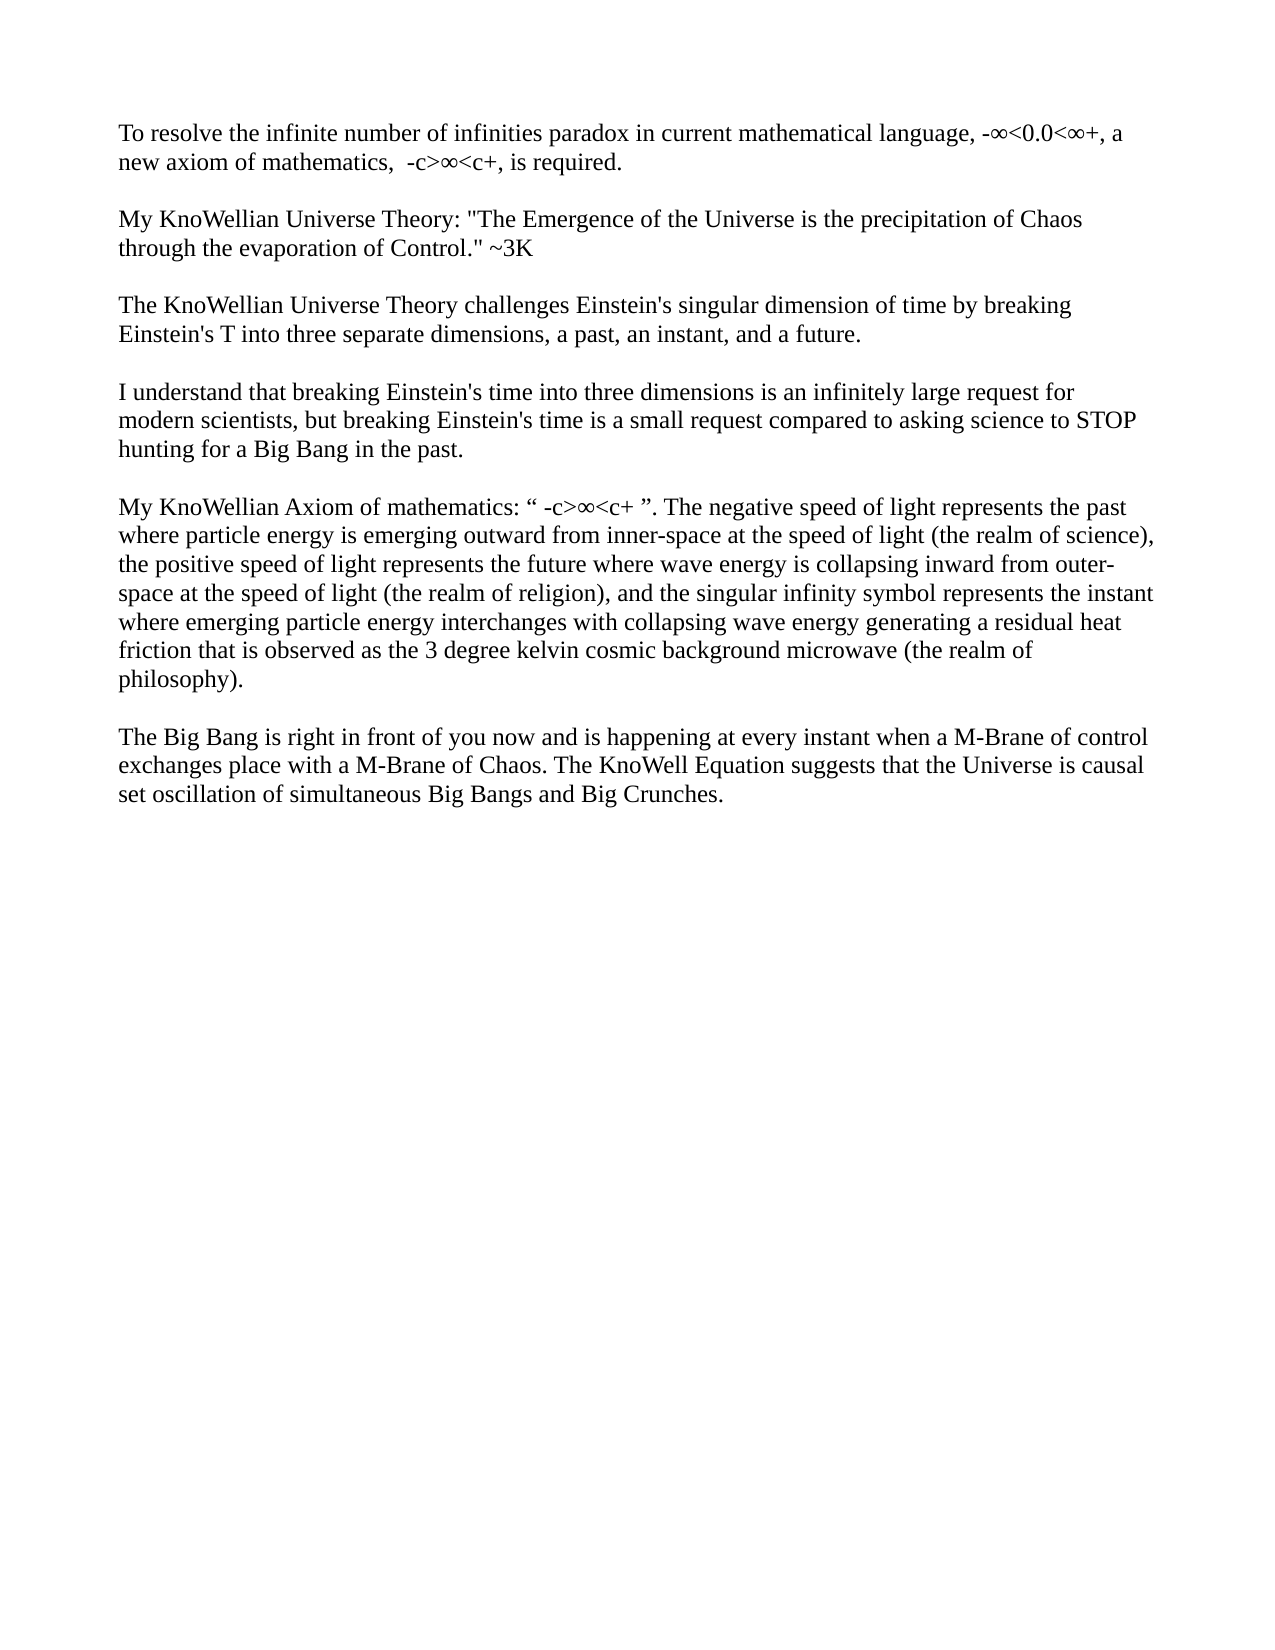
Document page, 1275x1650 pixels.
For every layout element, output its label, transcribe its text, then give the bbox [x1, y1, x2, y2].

text The Big Bang is right in front of you now and is happening at every instant when a M-Brane of control exchanges place with a M-Brane of Chaos. The KnoWell Equation suggests that the Universe is causal set oscillation of simultaneous Big Bangs and Big Crunches. [118, 722, 1157, 808]
text The KnoWellian Universe Theory challenges Einstein's singular dimension of time by breaking Einstein's T into three separate dimensions, a past, an instant, and a future. [118, 291, 1157, 348]
text I understand that breaking Einstein's time into three dimensions is an infinitely large request for modern scientists, but breaking Einstein's time is a small request compared to asking science to STOP hunting for a Big Bang in the past. [118, 377, 1157, 492]
text My KnoWellian Axiom of mathematics: “ -c>∞<c+ ”. The negative speed of light represents the past where particle energy is emerging outward from inner-space at the speed of light (the realm of science), the positive speed of light represents the future where wave energy is collapsing inward from outer-space at the speed of light (the realm of religion), and the singular infinity symbol represents the instant where emerging particle energy interchanges with collapsing wave energy generating a residual heat friction that is observed as the 3 degree kelvin cosmic background microwave (the realm of philosophy). [118, 492, 1157, 722]
text To resolve the infinite number of infinities paradox in current mathematical language, -∞<0.0<∞+, a new axiom of mathematics, -c>∞<c+, is required. [118, 118, 1157, 176]
text My KnoWellian Universe Theory: "The Emergence of the Universe is the precipitation of Chaos through the evaporation of Control." ~3K [118, 176, 1157, 262]
